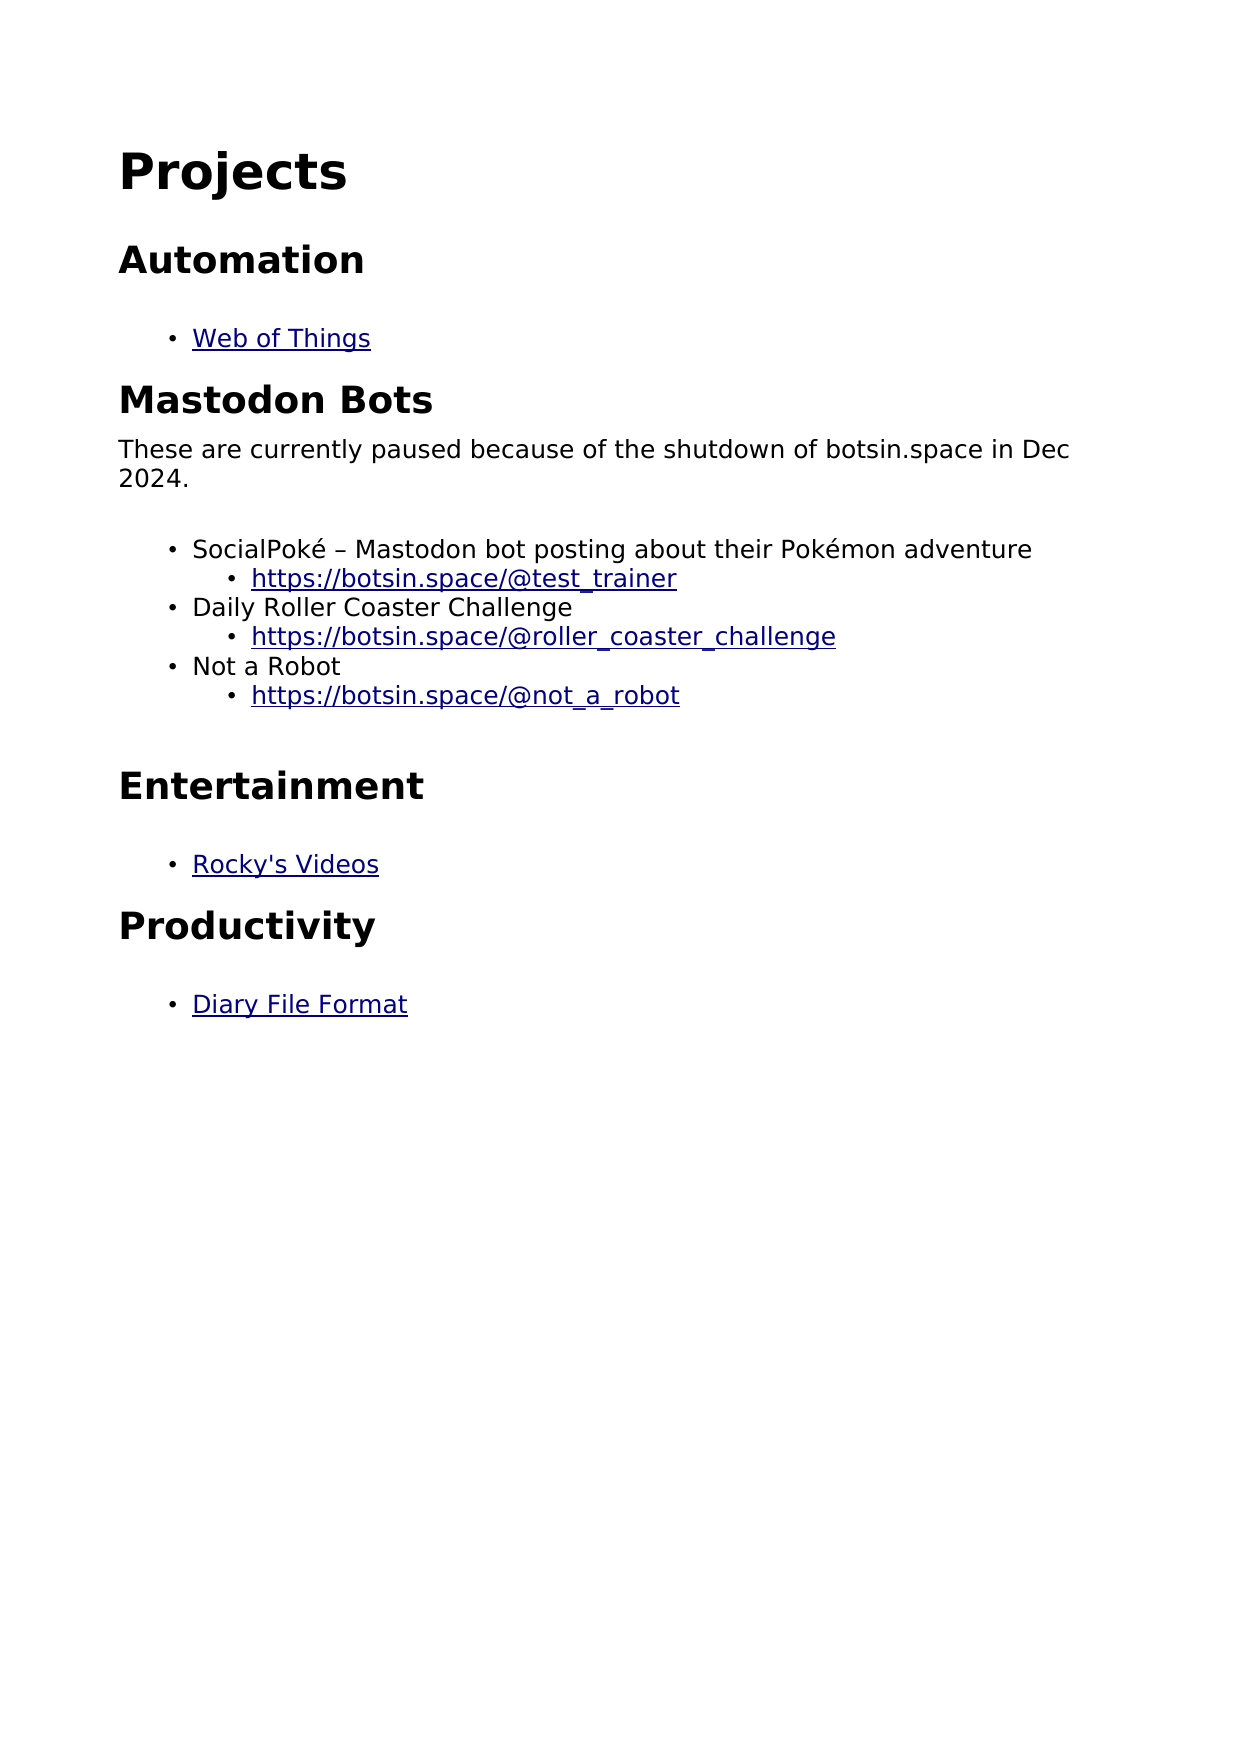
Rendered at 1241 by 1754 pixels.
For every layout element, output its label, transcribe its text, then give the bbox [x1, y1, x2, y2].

subtitle Automation [118, 239, 1122, 282]
list https://botsin.space/@roller_coaster_challenge [236, 623, 1122, 652]
list Daily Roller Coaster Challenge [177, 593, 1122, 623]
subtitle Projects [118, 143, 1122, 201]
list Rocky's Videos [177, 850, 1122, 879]
list Web of Things [177, 324, 1122, 354]
list https://botsin.space/@test_trainer [236, 564, 1122, 593]
list SocialPoké – Mastodon bot posting about their Pokémon adventure [177, 535, 1122, 564]
subtitle Mastodon Bots [118, 379, 1122, 422]
list Diary File Format [177, 990, 1122, 1019]
text These are currently paused because of the shutdown of botsin.space in Dec 2024. [118, 435, 1122, 493]
subtitle Productivity [118, 904, 1122, 948]
subtitle Entertainment [118, 764, 1122, 808]
list https://botsin.space/@not_a_robot [236, 681, 1122, 710]
list Not a Robot [177, 652, 1122, 681]
